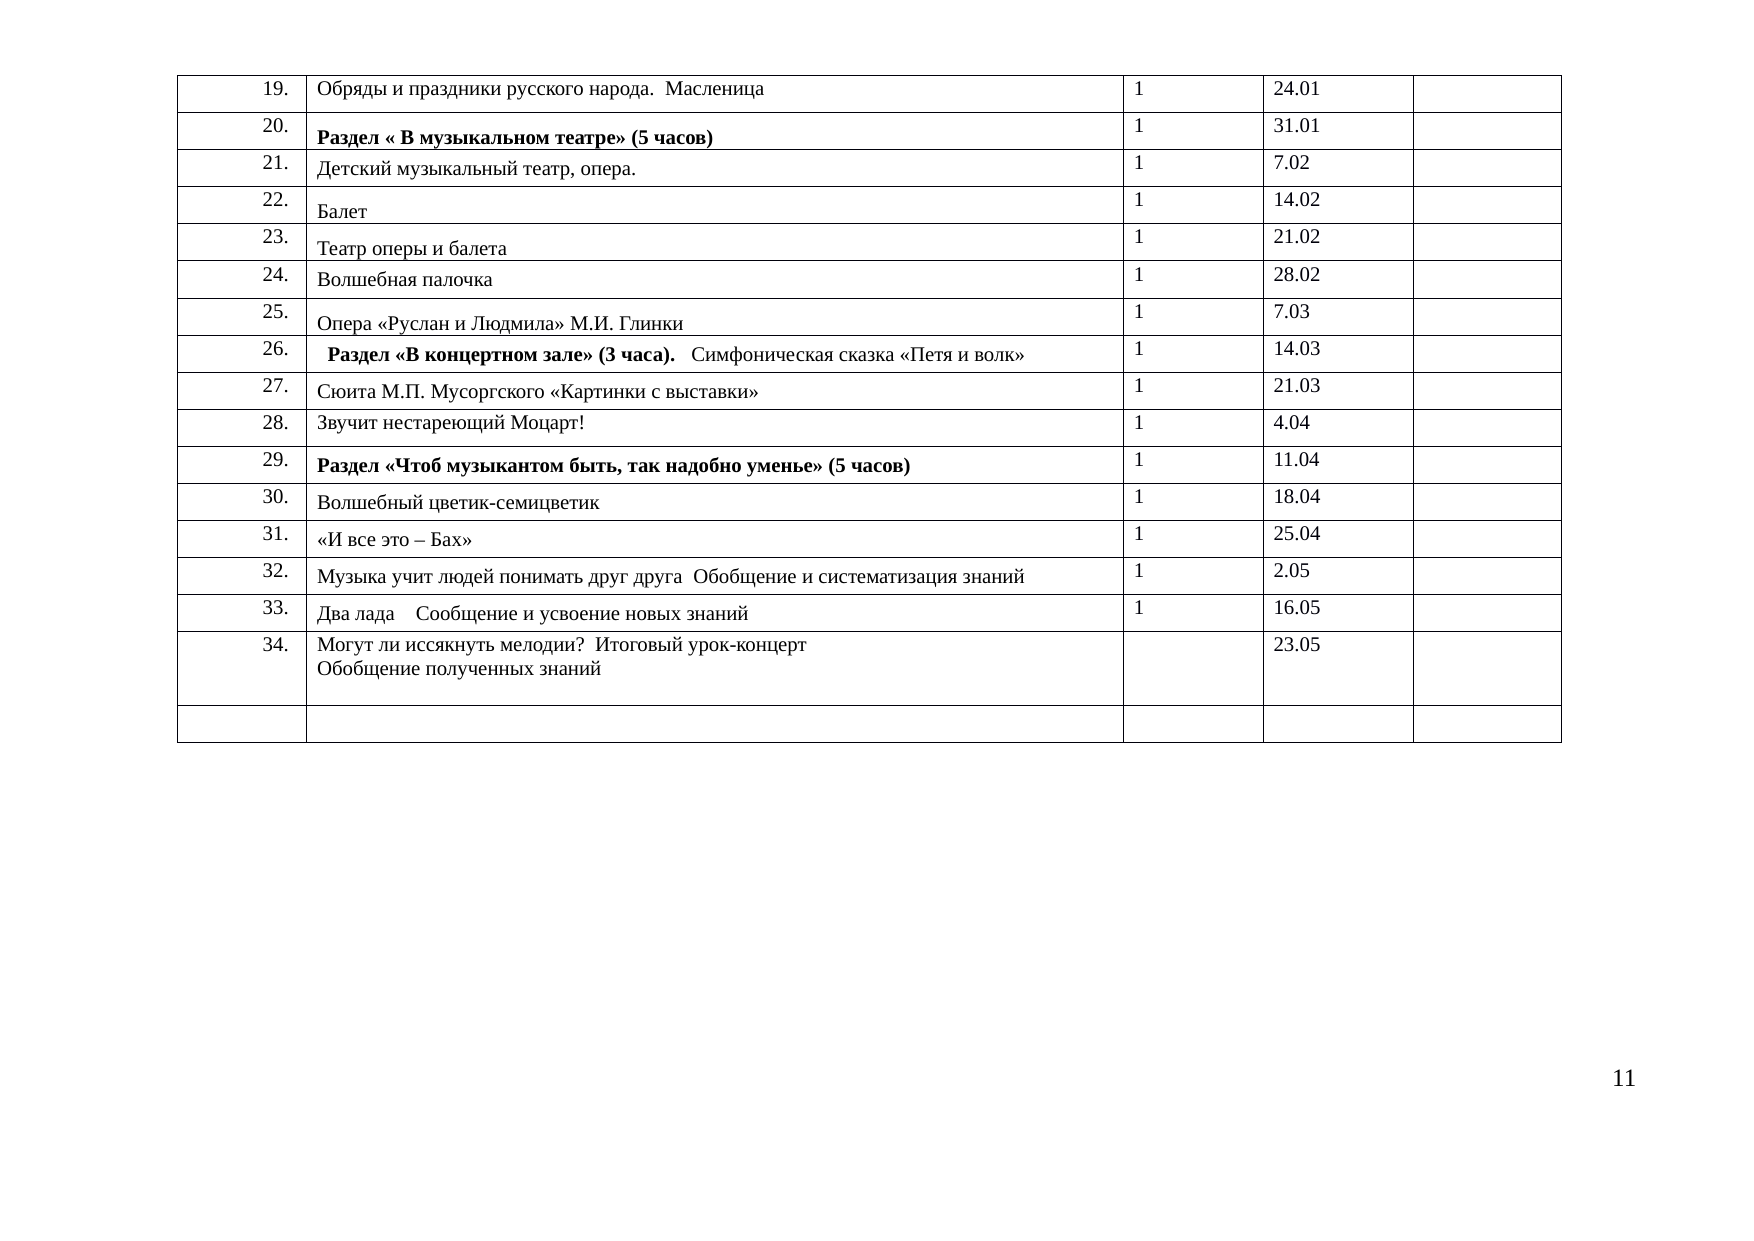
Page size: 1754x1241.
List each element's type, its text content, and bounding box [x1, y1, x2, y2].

table_cell [1124, 706, 1263, 742]
table_cell 25. [178, 299, 306, 334]
table_cell Балет [307, 187, 1123, 223]
table_cell 1 [1124, 187, 1263, 223]
table_cell 1 [1124, 410, 1263, 446]
table_cell 1 [1124, 595, 1263, 631]
table_cell «И все это – Бах» [307, 521, 1123, 557]
table_cell 27. [178, 373, 306, 409]
table_cell 29. [178, 447, 306, 483]
table_cell 23.05 [1264, 632, 1413, 704]
table_cell 28.02 [1264, 261, 1413, 297]
table_cell Театр оперы и балета [307, 224, 1123, 260]
table_cell 21.02 [1264, 224, 1413, 260]
table_cell Обряды и праздники русского народа. Масленица [307, 76, 1123, 112]
table_cell 1 [1124, 150, 1263, 186]
table_cell 20. [178, 113, 306, 149]
table_cell 28. [178, 410, 306, 446]
table_cell 30. [178, 484, 306, 520]
table_cell 16.05 [1264, 595, 1413, 631]
table_cell 1 [1124, 558, 1263, 594]
table_cell [1414, 187, 1561, 223]
table_cell 14.02 [1264, 187, 1413, 223]
table_cell 1 [1124, 76, 1263, 112]
table_cell 34. [178, 632, 306, 704]
table_cell 1 [1124, 521, 1263, 557]
table_cell Два лада Сообщение и усвоение новых знаний [307, 595, 1123, 631]
table_cell 1 [1124, 261, 1263, 297]
table_cell 24.01 [1264, 76, 1413, 112]
table_cell Волшебный цветик-семицветик [307, 484, 1123, 520]
table_cell [1414, 113, 1561, 149]
table_cell 32. [178, 558, 306, 594]
table_cell 1 [1124, 336, 1263, 372]
table_cell 4.04 [1264, 410, 1413, 446]
table_cell 2.05 [1264, 558, 1413, 594]
table_cell Волшебная палочка [307, 261, 1123, 297]
table_cell 23. [178, 224, 306, 260]
table_cell [1414, 224, 1561, 260]
table_cell 22. [178, 187, 306, 223]
table_cell [1414, 299, 1561, 334]
table_cell 1 [1124, 299, 1263, 334]
table_cell 11.04 [1264, 447, 1413, 483]
table_cell 1 [1124, 447, 1263, 483]
table_cell Раздел « В музыкальном театре» (5 часов) [307, 113, 1123, 149]
table_cell 1 [1124, 224, 1263, 260]
table_cell Детский музыкальный театр, опера. [307, 150, 1123, 186]
table_cell [1414, 484, 1561, 520]
table_cell [1414, 373, 1561, 409]
table_cell [1414, 410, 1561, 446]
table_cell 21.03 [1264, 373, 1413, 409]
table_cell Раздел «Чтоб музыкантом быть, так надобно уменье» (5 часов) [307, 447, 1123, 483]
table_cell Могут ли иссякнуть мелодии? Итоговый урок-концерт Обобщение полученных знаний [307, 632, 1123, 704]
table_cell [1414, 447, 1561, 483]
table_cell 19. [178, 76, 306, 112]
table_cell [1414, 558, 1561, 594]
table_cell 7.03 [1264, 299, 1413, 334]
table_cell 33. [178, 595, 306, 631]
table_cell [1414, 706, 1561, 742]
table_cell Сюита М.П. Мусоргского «Картинки с выставки» [307, 373, 1123, 409]
table_cell [178, 706, 306, 742]
table_cell [1264, 706, 1413, 742]
table_cell 24. [178, 261, 306, 297]
table_cell Звучит нестареющий Моцарт! [307, 410, 1123, 446]
table_cell 21. [178, 150, 306, 186]
table_cell Опера «Руслан и Людмила» М.И. Глинки [307, 299, 1123, 334]
table_cell 1 [1124, 484, 1263, 520]
table_cell [1124, 632, 1263, 704]
table_cell [1414, 632, 1561, 704]
table_cell 25.04 [1264, 521, 1413, 557]
table_cell [1414, 261, 1561, 297]
table_cell [1414, 150, 1561, 186]
table_cell 31.01 [1264, 113, 1413, 149]
table_cell 18.04 [1264, 484, 1413, 520]
table_cell [1414, 595, 1561, 631]
table_cell [1414, 336, 1561, 372]
table_cell [307, 706, 1123, 742]
table_cell 31. [178, 521, 306, 557]
table_cell Музыка учит людей понимать друг друга Обобщение и систематизация знаний [307, 558, 1123, 594]
table_cell Раздел «В концертном зале» (3 часа). Симфоническая сказка «Петя и волк» [307, 336, 1123, 372]
table_cell 26. [178, 336, 306, 372]
table_cell 7.02 [1264, 150, 1413, 186]
table_cell 1 [1124, 373, 1263, 409]
table_cell 1 [1124, 113, 1263, 149]
table_cell [1414, 521, 1561, 557]
table_cell 14.03 [1264, 336, 1413, 372]
table_cell [1414, 76, 1561, 112]
